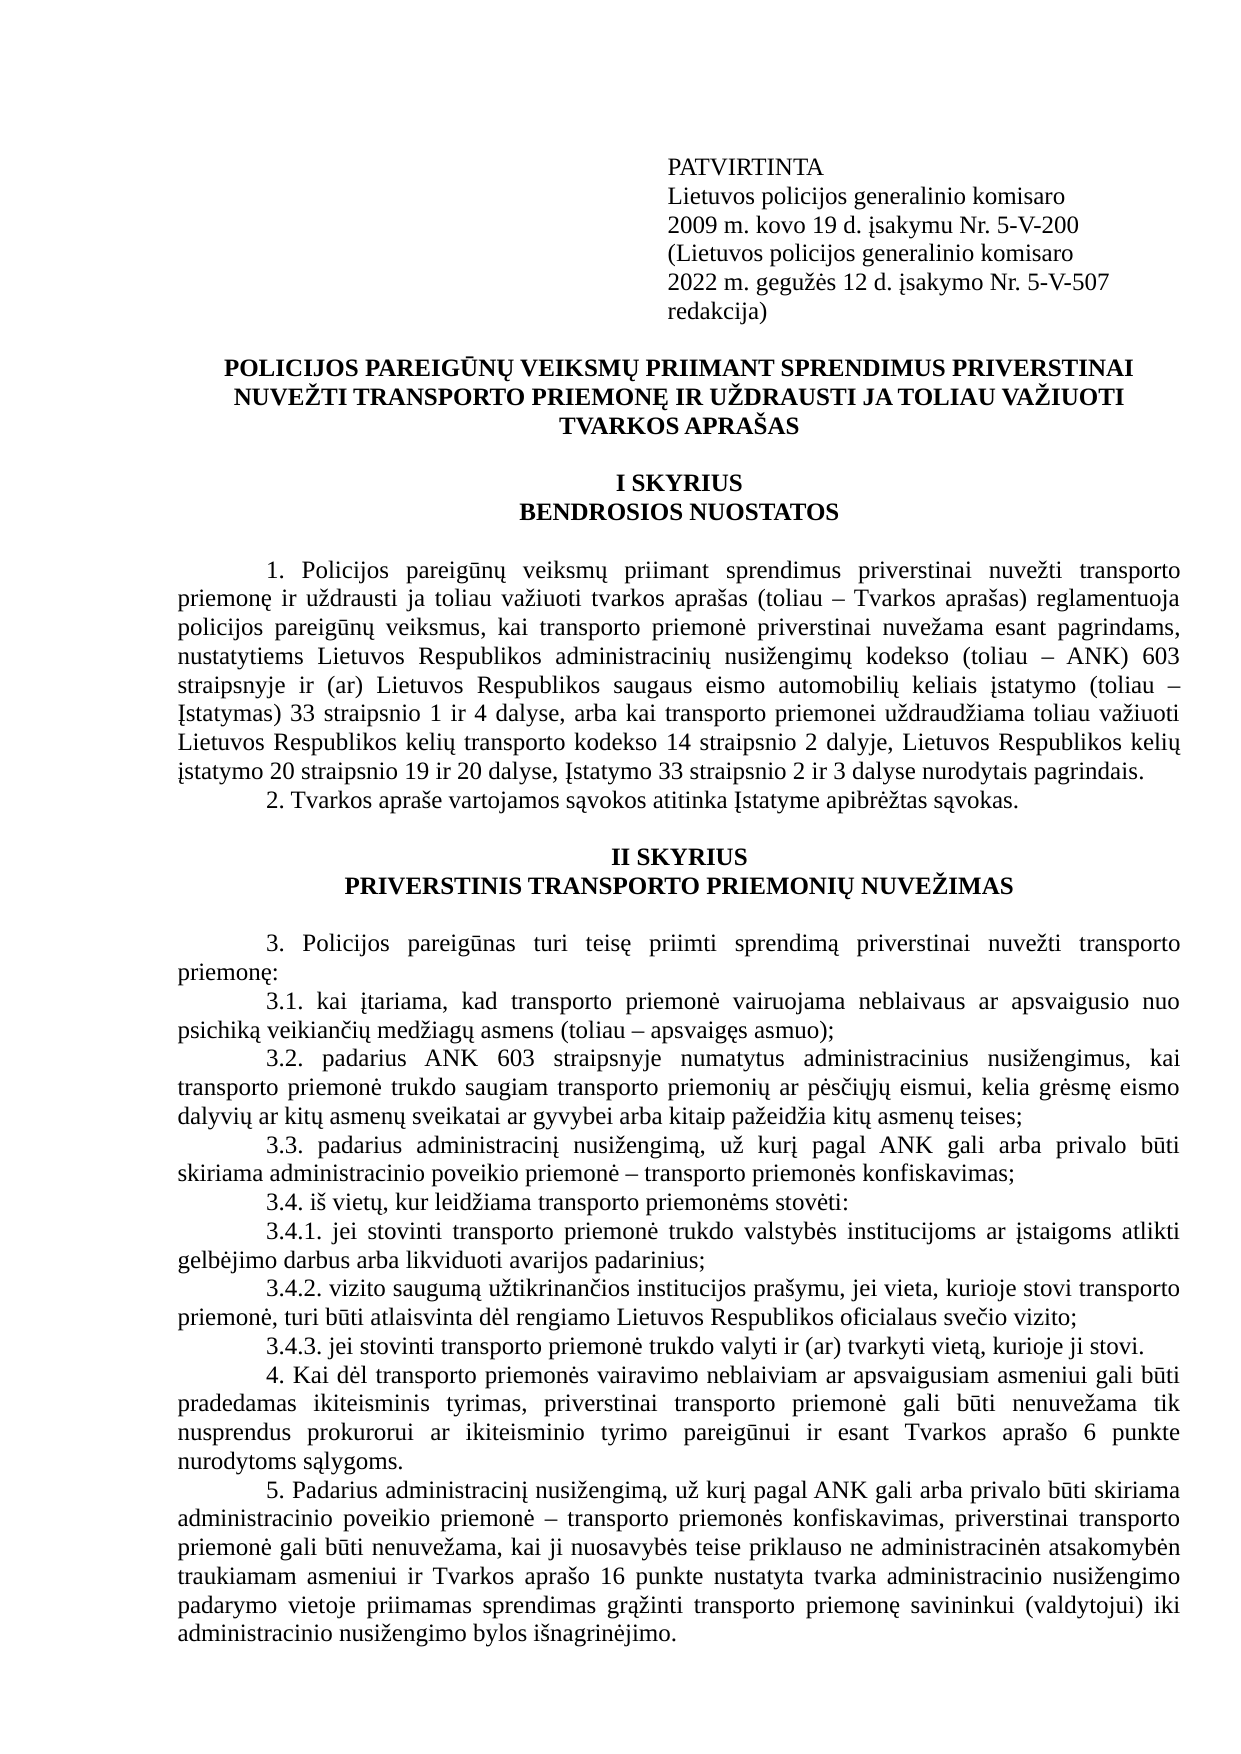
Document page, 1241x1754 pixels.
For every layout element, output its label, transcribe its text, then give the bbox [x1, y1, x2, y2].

text 3.4.3. jei stovinti transporto priemonė trukdo valyti ir (ar) tvarkyti vietą, kurioje ji stovi. [177, 1331, 1181, 1360]
text 3.3. padarius administracinį nusižengimą, už kurį pagal ANK gali arba privalo būti skiriama administracinio poveikio priemonė – transporto priemonės konfiskavimas; [177, 1130, 1181, 1187]
text (Lietuvos policijos generalinio komisaro [177, 238, 1181, 267]
text redakcija) [177, 296, 1181, 325]
text PATVIRTINTA [177, 152, 1181, 181]
text POLICIJOS PAREIGŪNŲ VEIKSMŲ PRIIMANT SPRENDIMUS PRIVERSTINAI NUVEŽTI TRANSPORTO Priemonę IR uždrausti JA toliau važiuoti [177, 353, 1181, 411]
text 3.1. kai įtariama, kad transporto priemonė vairuojama neblaivaus ar apsvaigusio nuo psichiką veikiančių medžiagų asmens (toliau – apsvaigęs asmuo); [177, 986, 1181, 1043]
text Lietuvos policijos generalinio komisaro [177, 181, 1181, 210]
text Ii SKYRIUS [177, 842, 1181, 871]
text 2. Tvarkos apraše vartojamos sąvokos atitinka Įstatyme apibrėžtas sąvokas. [177, 785, 1181, 813]
text 3.4. iš vietų, kur leidžiama transporto priemonėms stovėti: [177, 1187, 1181, 1216]
text 3. Policijos pareigūnas turi teisę priimti sprendimą priverstinai nuvežti transporto priemonę: [177, 928, 1181, 986]
text PRIVERSTINIS TRANSPORTO PRIEMONIŲ NUVEŽIMAS [177, 871, 1181, 900]
text 4. Kai dėl transporto priemonės vairavimo neblaiviam ar apsvaigusiam asmeniui gali būti pradedamas ikiteisminis tyrimas, priverstinai transporto priemonė gali būti nenuvežama tik nusprendus prokurorui ar ikiteisminio tyrimo pareigūnui ir esant Tvarkos aprašo 6 punkte nurodytoms sąlygoms. [177, 1360, 1181, 1475]
text I SKYRIUS [177, 468, 1181, 497]
text 1. Policijos pareigūnų veiksmų priimant sprendimus priverstinai nuvežti transporto priemonę ir uždrausti ja toliau važiuoti tvarkos aprašas (toliau – Tvarkos aprašas) reglamentuoja policijos pareigūnų veiksmus, kai transporto priemonė priverstinai nuvežama esant pagrindams, nustatytiems Lietuvos Respublikos administracinių nusižengimų kodekso (toliau – ANK) 603 straipsnyje ir (ar) Lietuvos Respublikos saugaus eismo automobilių keliais įstatymo (toliau – Įstatymas) 33 straipsnio 1 ir 4 dalyse, arba kai transporto priemonei uždraudžiama toliau važiuoti Lietuvos Respublikos kelių transporto kodekso 14 straipsnio 2 dalyje, Lietuvos Respublikos kelių įstatymo 20 straipsnio 19 ir 20 dalyse, Įstatymo 33 straipsnio 2 ir 3 dalyse nurodytais pagrindais. [177, 555, 1181, 785]
text 2009 m. kovo 19 d. įsakymu Nr. 5-V-200 [177, 210, 1181, 238]
text 5. Padarius administracinį nusižengimą, už kurį pagal ANK gali arba privalo būti skiriama administracinio poveikio priemonė – transporto priemonės konfiskavimas, priverstinai transporto priemonė gali būti nenuvežama, kai ji nuosavybės teise priklauso ne administracinėn atsakomybėn traukiamam asmeniui ir Tvarkos aprašo 16 punkte nustatyta tvarka administracinio nusižengimo padarymo vietoje priimamas sprendimas grąžinti transporto priemonę savininkui (valdytojui) iki administracinio nusižengimo bylos išnagrinėjimo. [177, 1475, 1181, 1647]
text 3.2. padarius ANK 603 straipsnyje numatytus administracinius nusižengimus, kai transporto priemonė trukdo saugiam transporto priemonių ar pėsčiųjų eismui, kelia grėsmę eismo dalyvių ar kitų asmenų sveikatai ar gyvybei arba kitaip pažeidžia kitų asmenų teises; [177, 1043, 1181, 1130]
text TVARKOS Aprašas [177, 411, 1181, 440]
text BENDROSIOS NUOSTATOS [177, 497, 1181, 526]
text 3.4.2. vizito saugumą užtikrinančios institucijos prašymu, jei vieta, kurioje stovi transporto priemonė, turi būti atlaisvinta dėl rengiamo Lietuvos Respublikos oficialaus svečio vizito; [177, 1273, 1181, 1331]
text 2022 m. gegužės 12 d. įsakymo Nr. 5-V-507 [177, 267, 1181, 296]
text 3.4.1. jei stovinti transporto priemonė trukdo valstybės institucijoms ar įstaigoms atlikti gelbėjimo darbus arba likviduoti avarijos padarinius; [177, 1216, 1181, 1273]
